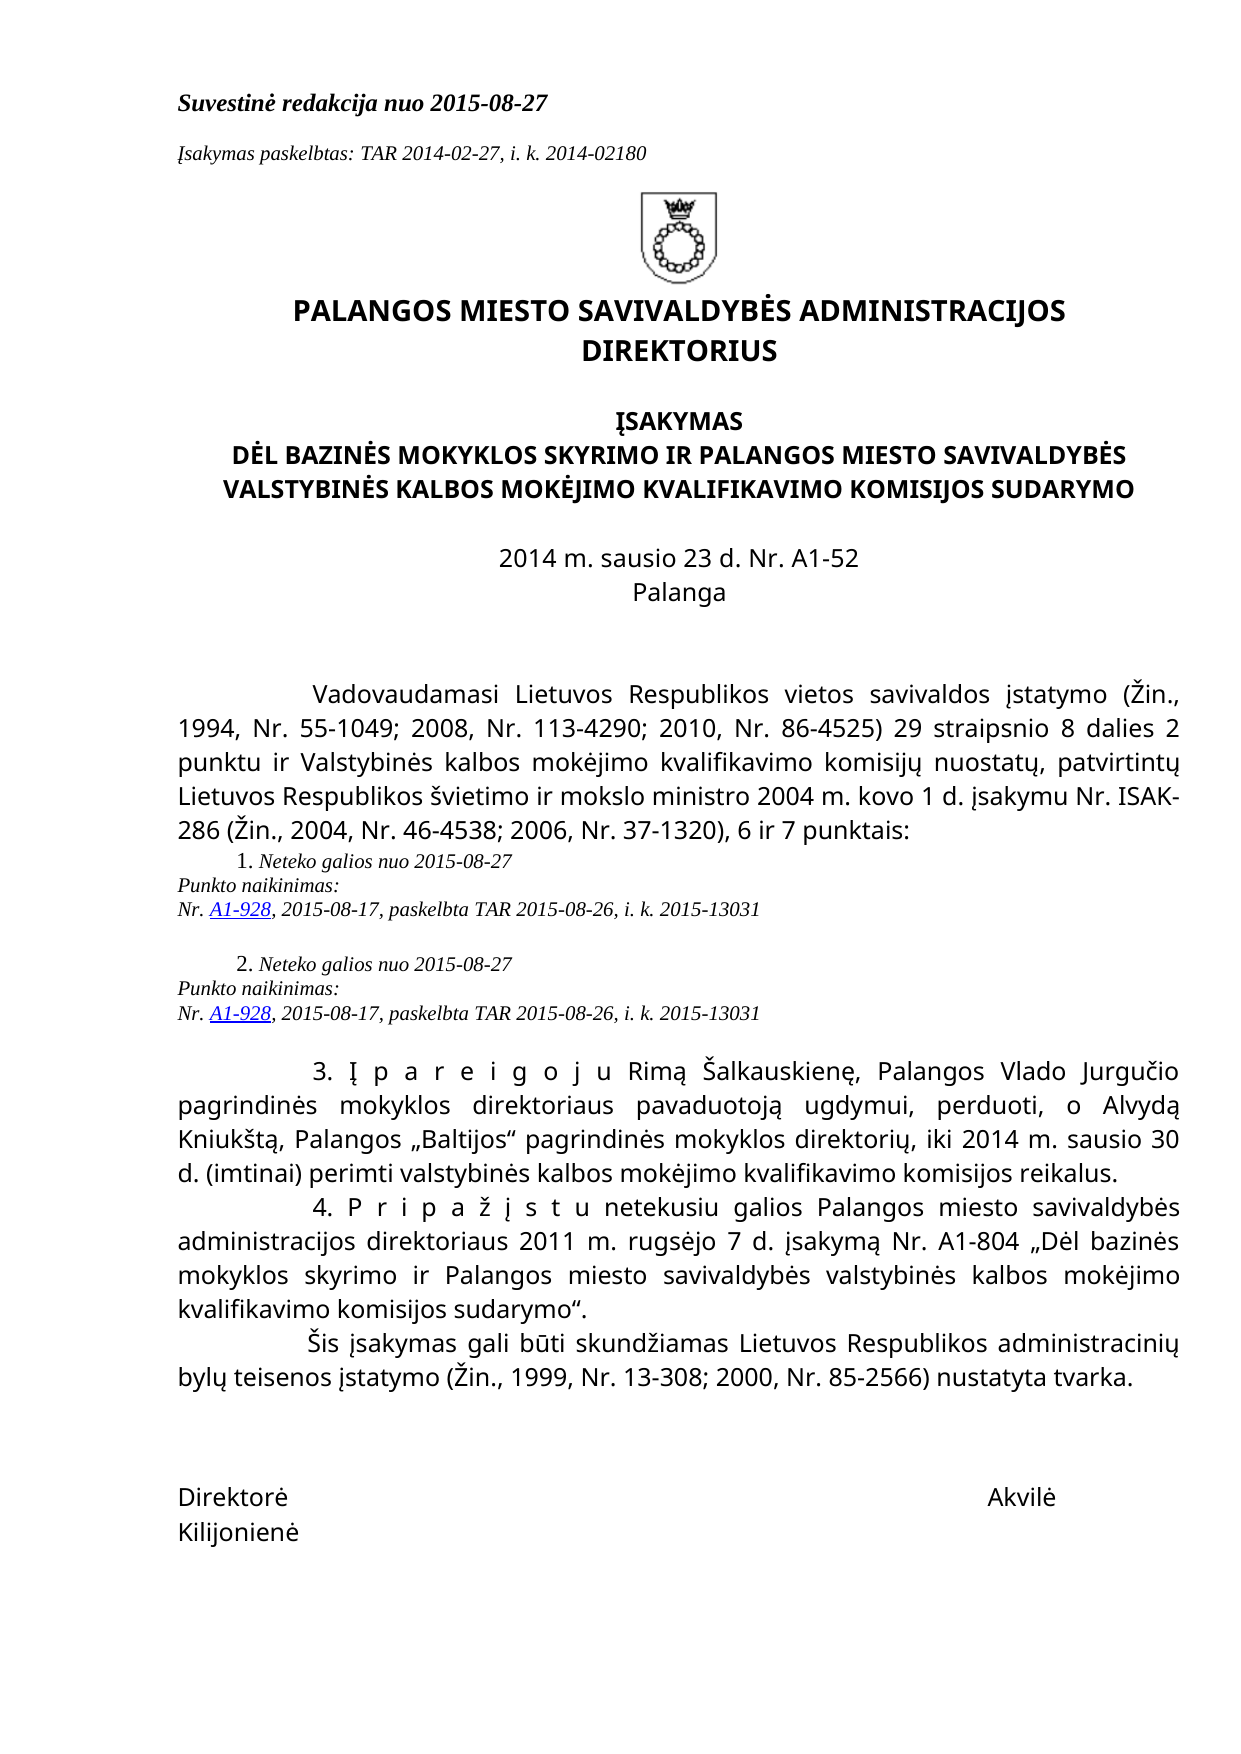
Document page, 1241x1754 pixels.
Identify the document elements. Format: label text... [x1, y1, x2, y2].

text Nr. A1-928, 2015-08-17, paskelbta TAR 2015-08-26, i. k. 2015-13031 [177, 1000, 1181, 1024]
text Palanga [177, 574, 1181, 608]
text DIREKTORIUS [177, 330, 1181, 370]
text DĖL BAZINĖS MOKYKLOS SKYRIMO IR PALANGOS MIESTO SAVIVALDYBĖS VALSTYBINĖS KALBOS MOKĖJIMO KVALIFIKAVIMO KOMISIJOS SUDARYMO [177, 438, 1181, 506]
text 3. Į p a r e i g o j u Rimą Šalkauskienę, Palangos Vlado Jurgučio pagrindinės mokyklos direktoriaus pavaduotoją ugdymui, perduoti, o Alvydą Kniukštą, Palangos „Baltijos“ pagrindinės mokyklos direktorių, iki 2014 m. sausio 30 d. (imtinai) perimti valstybinės kalbos mokėjimo kvalifikavimo komisijos reikalus. [177, 1053, 1181, 1189]
text Punkto naikinimas: [177, 976, 1181, 1000]
text Šis įsakymas gali būti skundžiamas Lietuvos Respublikos administracinių bylų teisenos įstatymo (Žin., 1999, Nr. 13-308; 2000, Nr. 85-2566) nustatyta tvarka. [177, 1326, 1181, 1394]
text 4. P r i p a ž į s t u netekusiu galios Palangos miesto savivaldybės administracijos direktoriaus 2011 m. rugsėjo 7 d. įsakymą Nr. A1-804 „Dėl bazinės mokyklos skyrimo ir Palangos miesto savivaldybės valstybinės kalbos mokėjimo kvalifikavimo komisijos sudarymo“. [177, 1189, 1181, 1326]
text Direktorė Akvilė Kilijonienė [177, 1480, 1181, 1548]
text Vadovaudamasi Lietuvos Respublikos vietos savivaldos įstatymo (Žin., 1994, Nr. 55-1049; 2008, Nr. 113-4290; 2010, Nr. 86-4525) 29 straipsnio 8 dalies 2 punktu ir Valstybinės kalbos mokėjimo kvalifikavimo komisijų nuostatų, patvirtintų Lietuvos Respublikos švietimo ir mokslo ministro 2004 m. kovo 1 d. įsakymu Nr. ISAK-286 (Žin., 2004, Nr. 46-4538; 2006, Nr. 37-1320), 6 ir 7 punktais: [177, 676, 1181, 847]
text 1. Neteko galios nuo 2015-08-27 [177, 847, 1181, 873]
text Įsakymas paskelbtas: TAR 2014-02-27, i. k. 2014-02180 [177, 141, 1181, 165]
text Nr. A1-928, 2015-08-17, paskelbta TAR 2015-08-26, i. k. 2015-13031 [177, 897, 1181, 921]
text Punkto naikinimas: [177, 873, 1181, 897]
text 2. Neteko galios nuo 2015-08-27 [177, 950, 1181, 976]
text Suvestinė redakcija nuo 2015-08-27 [177, 88, 1181, 117]
text 2014 m. sausio 23 d. Nr. A1-52 [177, 540, 1181, 574]
text PALANGOS MIESTO SAVIVALDYBĖS ADMINISTRACIJOS [177, 291, 1181, 330]
text ĮSAKYMAS [177, 404, 1181, 438]
